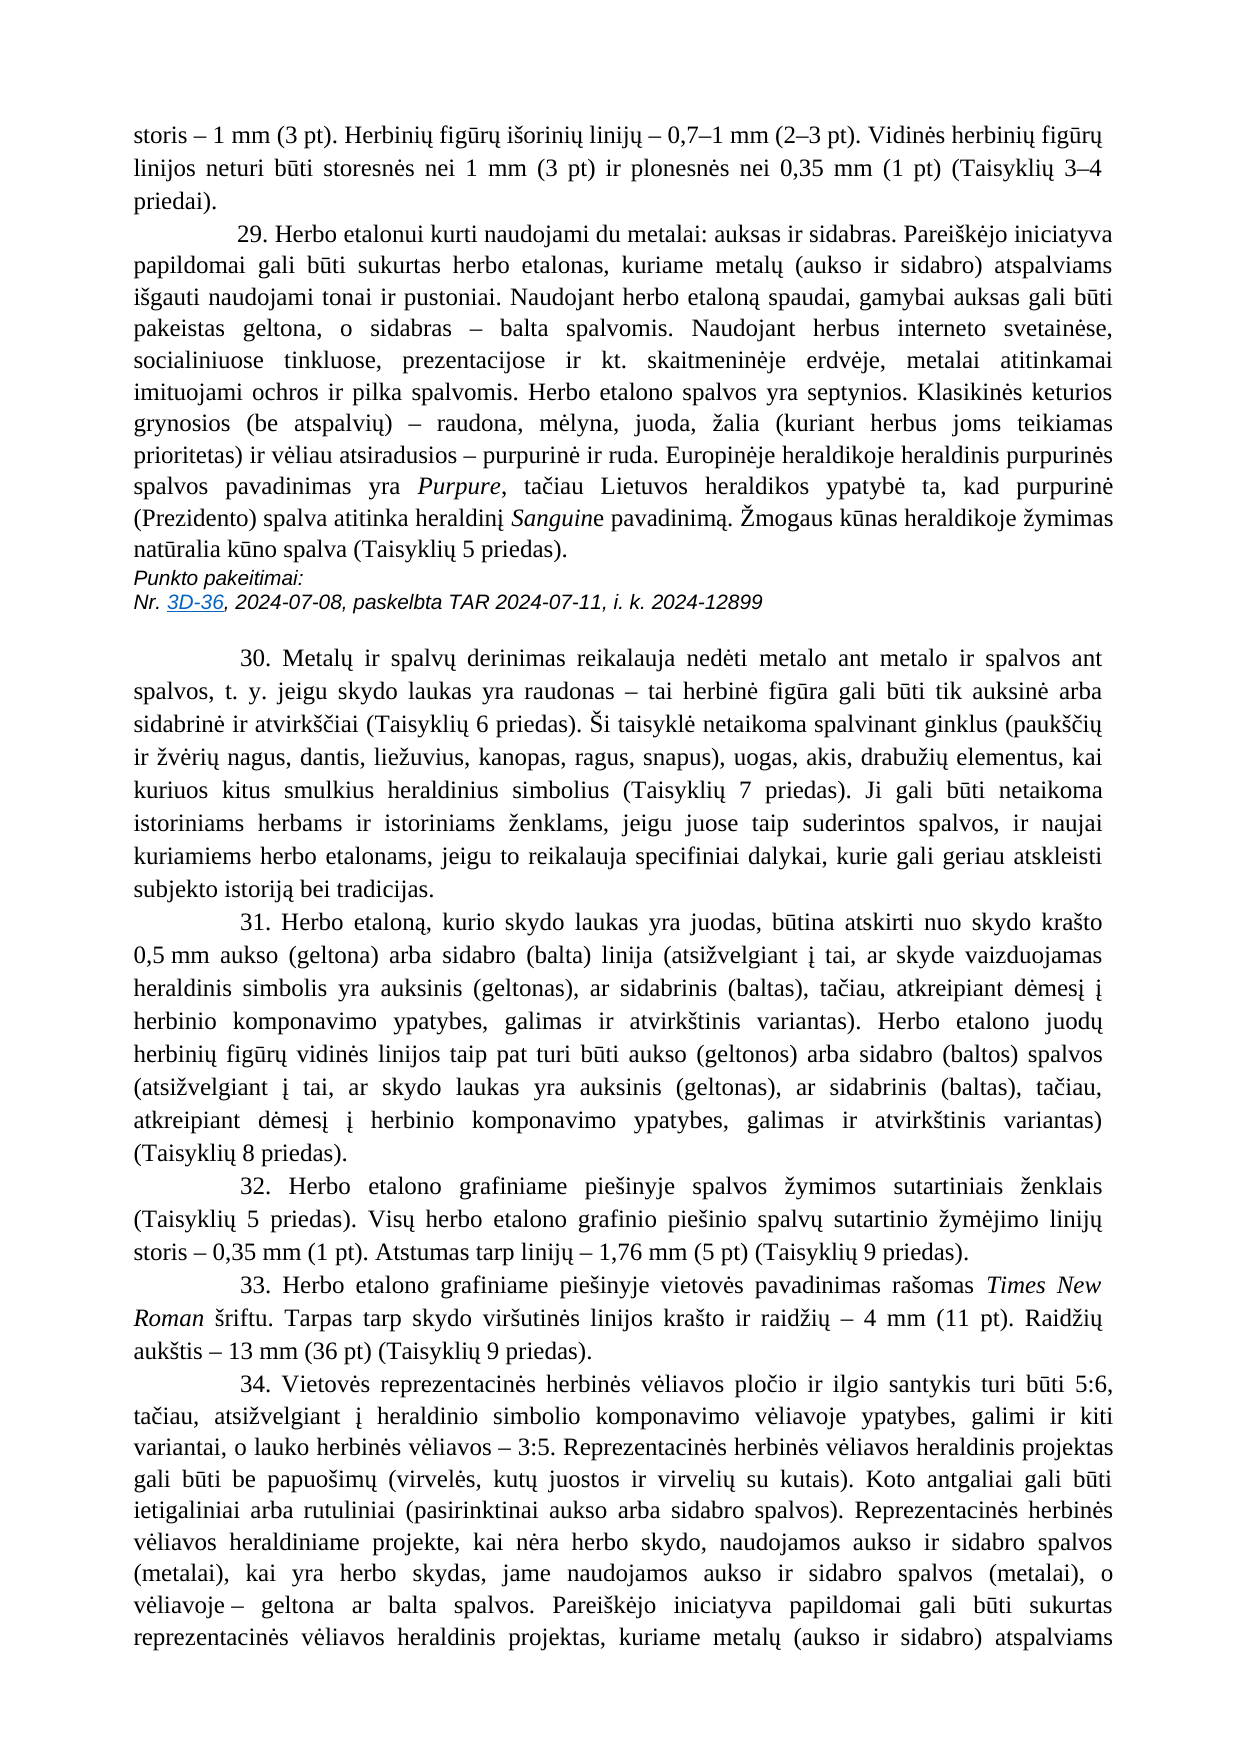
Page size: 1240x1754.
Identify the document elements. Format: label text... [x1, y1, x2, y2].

text Nr. 3D-36, 2024-07-08, paskelbta TAR 2024-07-11, i. k. 2024-12899 [133, 590, 1114, 614]
text 29. Herbo etalonui kurti naudojami du metalai: auksas ir sidabras. Pareiškėjo iniciatyva papildomai gali būti sukurtas herbo etalonas, kuriame metalų (aukso ir sidabro) atspalviams išgauti naudojami tonai ir pustoniai. Naudojant herbo etaloną spaudai, gamybai auksas gali būti pakeistas geltona, o sidabras – balta spalvomis. Naudojant herbus interneto svetainėse, socialiniuose tinkluose, prezentacijose ir kt. skaitmeninėje erdvėje, metalai atitinkamai imituojami ochros ir pilka spalvomis. Herbo etalono spalvos yra septynios. Klasikinės keturios grynosios (be atspalvių) – raudona, mėlyna, juoda, žalia (kuriant herbus joms teikiamas prioritetas) ir vėliau atsiradusios – purpurinė ir ruda. Europinėje heraldikoje heraldinis purpurinės spalvos pavadinimas yra Purpure, tačiau Lietuvos heraldikos ypatybė ta, kad purpurinė (Prezidento) spalva atitinka heraldinį Sanguine pavadinimą. Žmogaus kūnas heraldikoje žymimas natūralia kūno spalva (Taisyklių 5 priedas). [133, 219, 1114, 563]
text 32. Herbo etalono grafiniame piešinyje spalvos žymimos sutartiniais ženklais (Taisyklių 5 priedas). Visų herbo etalono grafinio piešinio spalvų sutartinio žymėjimo linijų storis – 0,35 mm (1 pt). Atstumas tarp linijų – 1,76 mm (5 pt) (Taisyklių 9 priedas). [133, 1171, 1103, 1266]
text 31. Herbo etaloną, kurio skydo laukas yra juodas, būtina atskirti nuo skydo krašto 0,5 mm aukso (geltona) arba sidabro (balta) linija (atsižvelgiant į tai, ar skyde vaizduojamas heraldinis simbolis yra auksinis (geltonas), ar sidabrinis (baltas), tačiau, atkreipiant dėmesį į herbinio komponavimo ypatybes, galimas ir atvirkštinis variantas). Herbo etalono juodų herbinių figūrų vidinės linijos taip pat turi būti aukso (geltonos) arba sidabro (baltos) spalvos (atsižvelgiant į tai, ar skydo laukas yra auksinis (geltonas), ar sidabrinis (baltas), tačiau, atkreipiant dėmesį į herbinio komponavimo ypatybes, galimas ir atvirkštinis variantas) (Taisyklių 8 priedas). [133, 907, 1103, 1167]
text 34. Vietovės reprezentacinės herbinės vėliavos pločio ir ilgio santykis turi būti 5:6, tačiau, atsižvelgiant į heraldinio simbolio komponavimo vėliavoje ypatybes, galimi ir kiti variantai, o lauko herbinės vėliavos – 3:5. Reprezentacinės herbinės vėliavos heraldinis projektas gali būti be papuošimų (virvelės, kutų juostos ir virvelių su kutais). Koto antgaliai gali būti ietigaliniai arba rutuliniai (pasirinktinai aukso arba sidabro spalvos). Reprezentacinės herbinės vėliavos heraldiniame projekte, kai nėra herbo skydo, naudojamos aukso ir sidabro spalvos (metalai), kai yra herbo skydas, jame naudojamos aukso ir sidabro spalvos (metalai), o vėliavoje – geltona ar balta spalvos. Pareiškėjo iniciatyva papildomai gali būti sukurtas reprezentacinės vėliavos heraldinis projektas, kuriame metalų (aukso ir sidabro) atspalviams [133, 1369, 1114, 1650]
text 33. Herbo etalono grafiniame piešinyje vietovės pavadinimas rašomas Times New Roman šriftu. Tarpas tarp skydo viršutinės linijos krašto ir raidžių – 4 mm (11 pt). Raidžių aukštis – 13 mm (36 pt) (Taisyklių 9 priedas). [133, 1270, 1103, 1365]
text 30. Metalų ir spalvų derinimas reikalauja nedėti metalo ant metalo ir spalvos ant spalvos, t. y. jeigu skydo laukas yra raudonas – tai herbinė figūra gali būti tik auksinė arba sidabrinė ir atvirkščiai (Taisyklių 6 priedas). Ši taisyklė netaikoma spalvinant ginklus (paukščių ir žvėrių nagus, dantis, liežuvius, kanopas, ragus, snapus), uogas, akis, drabužių elementus, kai kuriuos kitus smulkius heraldinius simbolius (Taisyklių 7 priedas). Ji gali būti netaikoma istoriniams herbams ir istoriniams ženklams, jeigu juose taip suderintos spalvos, ir naujai kuriamiems herbo etalonams, jeigu to reikalauja specifiniai dalykai, kurie gali geriau atskleisti subjekto istoriją bei tradicijas. [133, 643, 1103, 903]
text storis – 1 mm (3 pt). Herbinių figūrų išorinių linijų – 0,7–1 mm (2–3 pt). Vidinės herbinių figūrų linijos neturi būti storesnės nei 1 mm (3 pt) ir plonesnės nei 0,35 mm (1 pt) (Taisyklių 3–4 priedai). [133, 120, 1103, 214]
text Punkto pakeitimai: [133, 566, 1114, 590]
